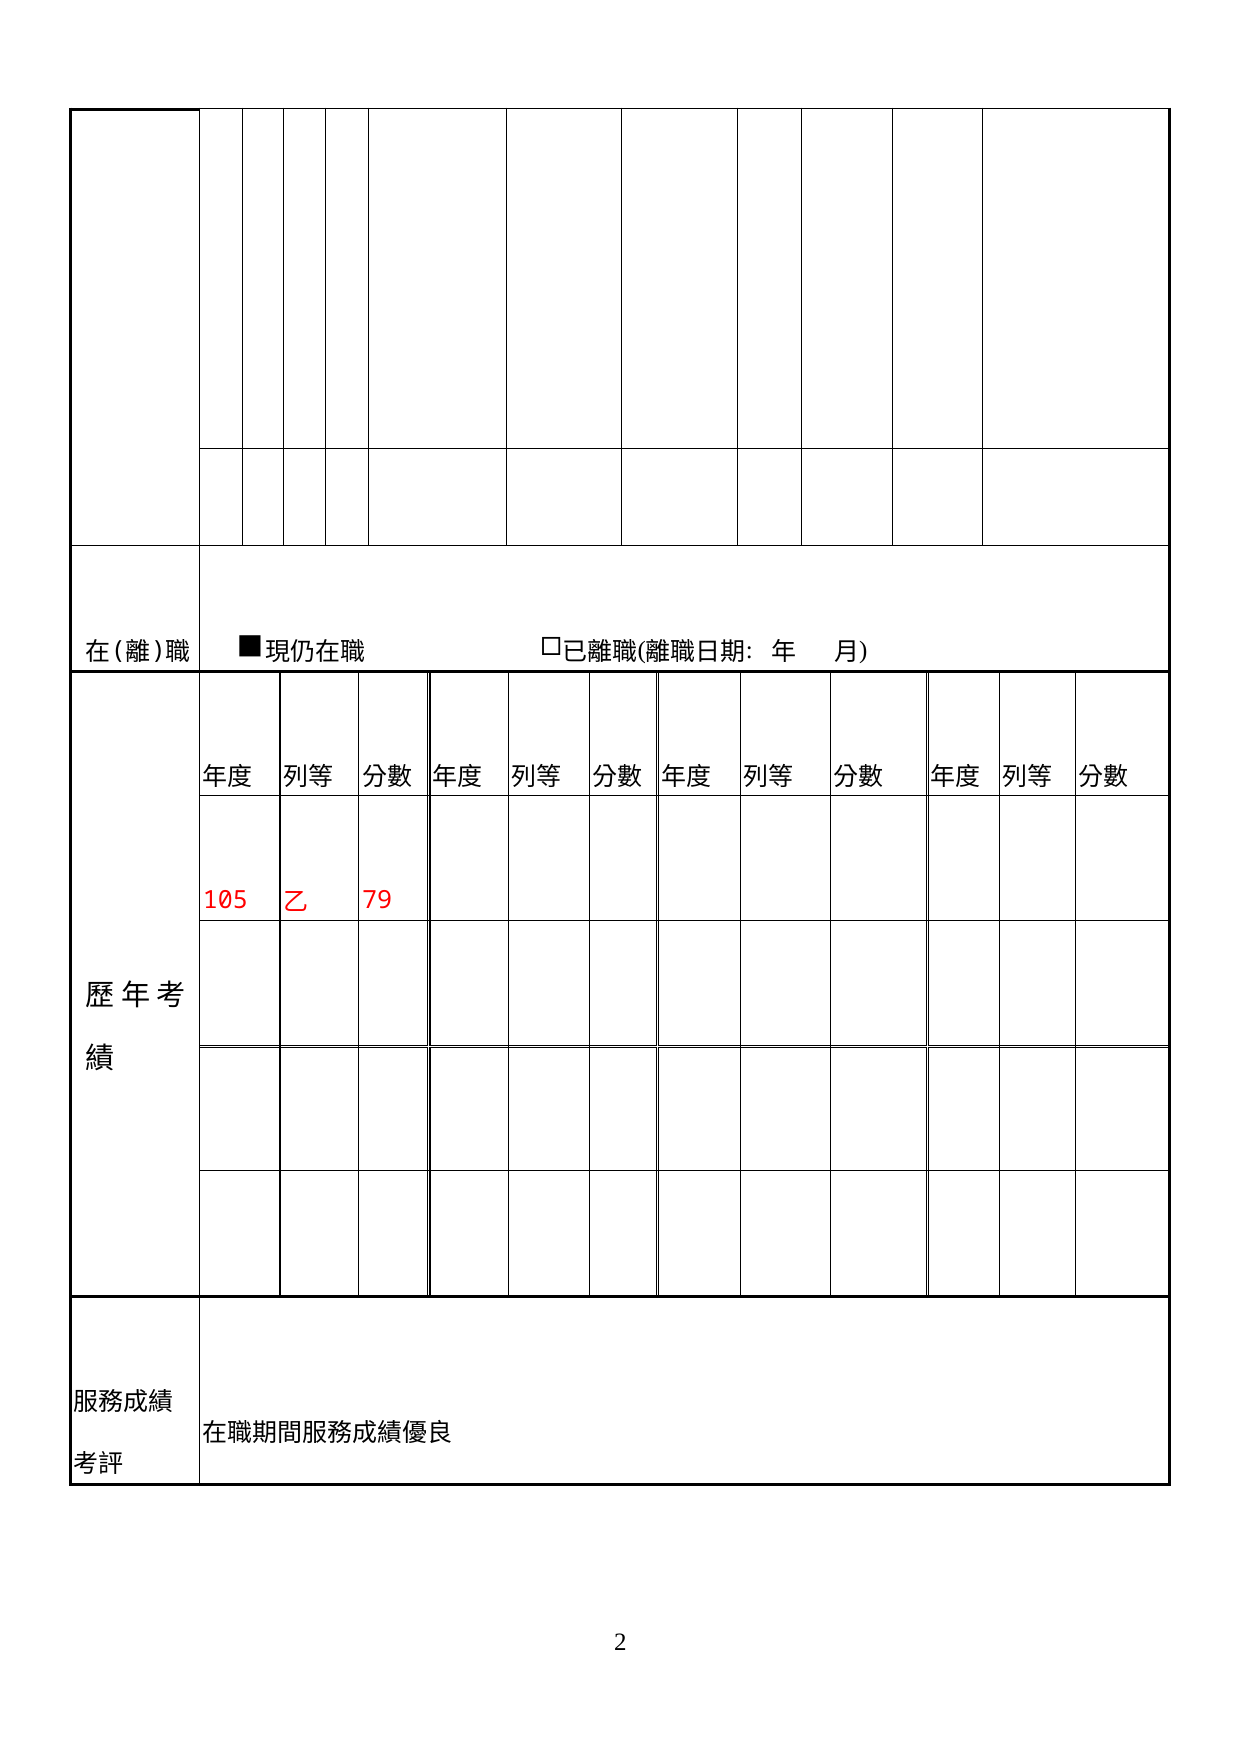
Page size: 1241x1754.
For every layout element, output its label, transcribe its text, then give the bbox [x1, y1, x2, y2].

table_cell 列等 [281, 673, 358, 795]
table_cell [590, 796, 656, 920]
table_cell [200, 1048, 279, 1170]
table_cell [200, 1171, 279, 1295]
table_cell [326, 109, 368, 448]
table_cell [1076, 921, 1168, 1045]
table_cell [284, 449, 325, 545]
table_cell [893, 109, 982, 448]
table_cell [509, 921, 589, 1045]
table_cell 列等 [509, 673, 589, 795]
table_cell 年度 [200, 673, 279, 795]
table_cell 在職期間服務成績優良 [200, 1298, 1168, 1483]
table_cell 年度 [929, 673, 999, 795]
table_cell [659, 921, 740, 1045]
table_cell [243, 109, 283, 448]
table_cell [281, 1171, 358, 1295]
table_cell [284, 109, 325, 448]
table_cell [359, 1171, 427, 1295]
table_cell 年度 [431, 673, 508, 795]
table_cell 105 [200, 796, 279, 920]
table_cell 在(離)職 [72, 546, 199, 670]
table_cell [507, 449, 621, 545]
table_cell [590, 1048, 656, 1170]
table_cell [1000, 921, 1075, 1045]
table_cell [1076, 1171, 1168, 1295]
table_cell [738, 449, 801, 545]
table_cell [431, 921, 508, 1045]
table_cell [659, 1048, 740, 1170]
table_cell [369, 449, 506, 545]
table_cell 列等 [741, 673, 830, 795]
table_cell 年度 [659, 673, 740, 795]
table_cell [1000, 1171, 1075, 1295]
table_cell [509, 796, 589, 920]
table_cell [590, 921, 656, 1045]
table_cell [983, 109, 1168, 448]
table_cell [281, 1048, 358, 1170]
table_cell [983, 449, 1168, 545]
table_cell [831, 796, 926, 920]
table_cell [802, 449, 892, 545]
table_cell [359, 1048, 427, 1170]
table_cell [659, 1171, 740, 1295]
table_cell [359, 921, 427, 1045]
table_cell [1076, 1048, 1168, 1170]
table_cell [200, 449, 242, 545]
table_cell [431, 1048, 508, 1170]
table_cell [831, 1048, 926, 1170]
table_cell [622, 449, 737, 545]
table_cell [929, 1171, 999, 1295]
table_cell [831, 1171, 926, 1295]
table_cell 乙 [281, 796, 358, 920]
table_cell [369, 109, 506, 448]
table_cell [509, 1171, 589, 1295]
table_cell [738, 109, 801, 448]
table_cell [741, 1048, 830, 1170]
table_cell [1000, 796, 1075, 920]
table_cell [831, 921, 926, 1045]
table_cell 列等 [1000, 673, 1075, 795]
table_cell 分數 [831, 673, 926, 795]
table_cell [200, 921, 279, 1045]
table_cell [590, 1171, 656, 1295]
table_cell [431, 796, 508, 920]
table_cell [281, 921, 358, 1045]
table_cell [893, 449, 982, 545]
table_cell [659, 796, 740, 920]
table_cell [622, 109, 737, 448]
table_cell [431, 1171, 508, 1295]
table_cell [929, 921, 999, 1045]
table_cell [929, 1048, 999, 1170]
table_cell 79 [359, 796, 427, 920]
table_cell [741, 921, 830, 1045]
table_cell [1076, 796, 1168, 920]
table_cell [802, 109, 892, 448]
table_cell [200, 109, 242, 448]
table_cell [243, 449, 283, 545]
table_cell 服務成績考評 [72, 1298, 199, 1483]
table_cell 分數 [590, 673, 656, 795]
table_cell 現仍在職 已離職(離職日期: 年 月) [200, 546, 1168, 670]
table_cell [929, 796, 999, 920]
table_cell 歷年考績 [72, 673, 199, 1295]
table_cell [741, 1171, 830, 1295]
table_cell [326, 449, 368, 545]
table_cell [72, 111, 199, 545]
table_cell [741, 796, 830, 920]
table_cell [509, 1048, 589, 1170]
table_cell [1000, 1048, 1075, 1170]
table_cell 分數 [1076, 673, 1168, 795]
table_cell 分數 [359, 673, 427, 795]
table_cell [507, 109, 621, 448]
